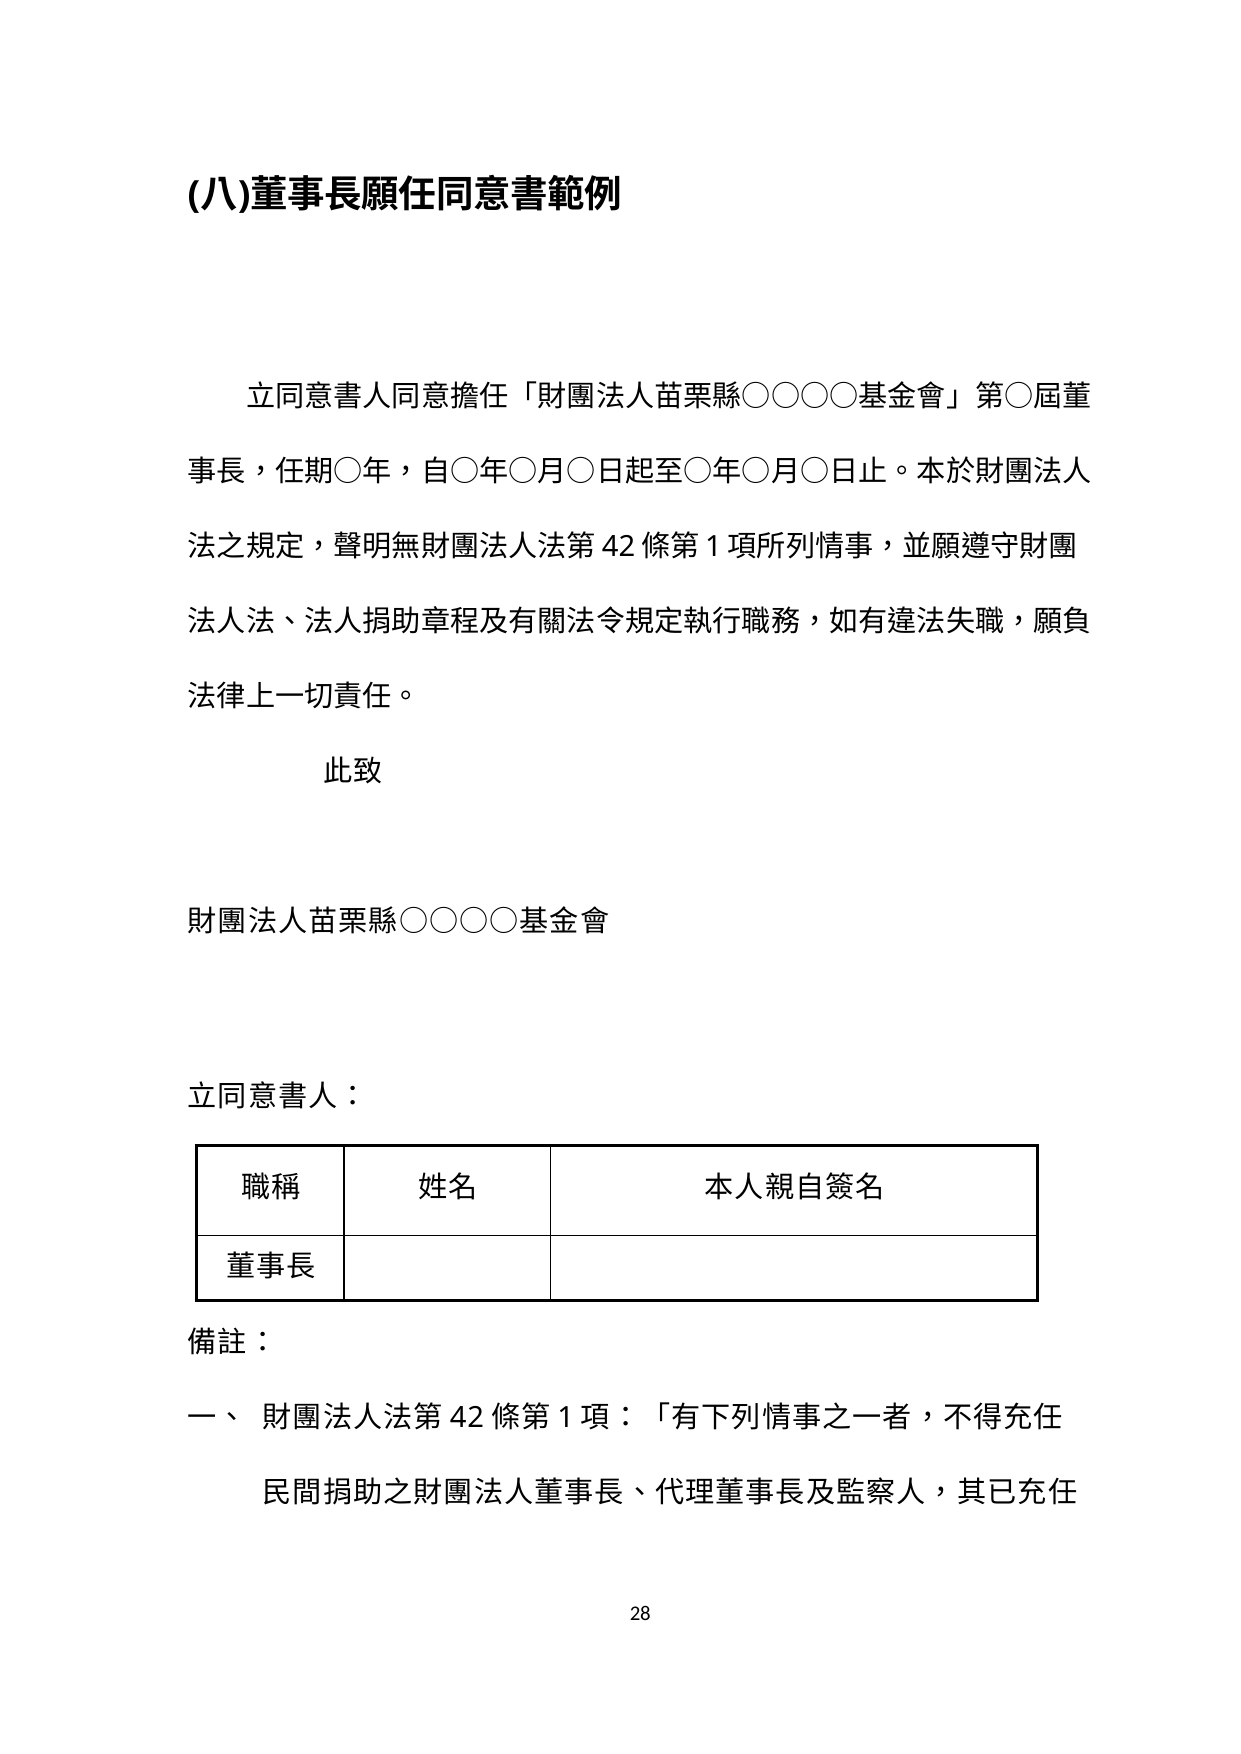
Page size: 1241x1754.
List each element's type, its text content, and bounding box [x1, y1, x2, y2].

table_cell 董事長 [198, 1236, 343, 1299]
text 立同意書人： [187, 1057, 1093, 1132]
subtitle (八)董事長願任同意書範例 [187, 154, 1093, 229]
table_cell [345, 1236, 550, 1299]
table_header 姓名 [345, 1147, 550, 1235]
text 備註： [187, 1302, 1054, 1377]
table_cell [551, 1236, 1036, 1299]
list 財團法人法第42條第1項：「有下列情事之一者，不得充任民間捐助之財團法人董事長、代理董事長及監察人，其已充任者，當然解任，並由主管機關通知法院為登記：一、曾犯組織犯罪防制條例規定之罪，經有罪判決確定，尚未執行、執行未畢、執行完畢或赦免後未滿二年。但受緩刑宣告者，不在此限。二、曾犯詐欺、背信、侵占或貪污罪，經判處有期徒刑一年以上之刑確定，尚未執行、執行未畢、執行完畢或赦免後未滿二年。但受緩刑宣告者，不在此限。三、使用票據經拒絕往來尚未期滿。四、受破產宣告或依消費者債務清理條例經裁定開始清算程序，尚未復權。五、受監護或輔助宣告，尚未撤銷。」 [187, 1377, 1084, 1527]
text 財團法人苗栗縣○○○○基金會 [187, 882, 1093, 957]
table_header 本人親自簽名 [551, 1147, 1036, 1235]
table_header 職稱 [198, 1147, 343, 1235]
text 此致 [187, 732, 1093, 807]
text 立同意書人同意擔任「財團法人苗栗縣○○○○基金會」第○屆董事長，任期○年，自○年○月○日起至○年○月○日止。本於財團法人法之規定，聲明無財團法人法第42條第1項所列情事，並願遵守財團法人法、法人捐助章程及有關法令規定執行職務，如有違法失職，願負法律上一切責任。 [187, 357, 1093, 732]
